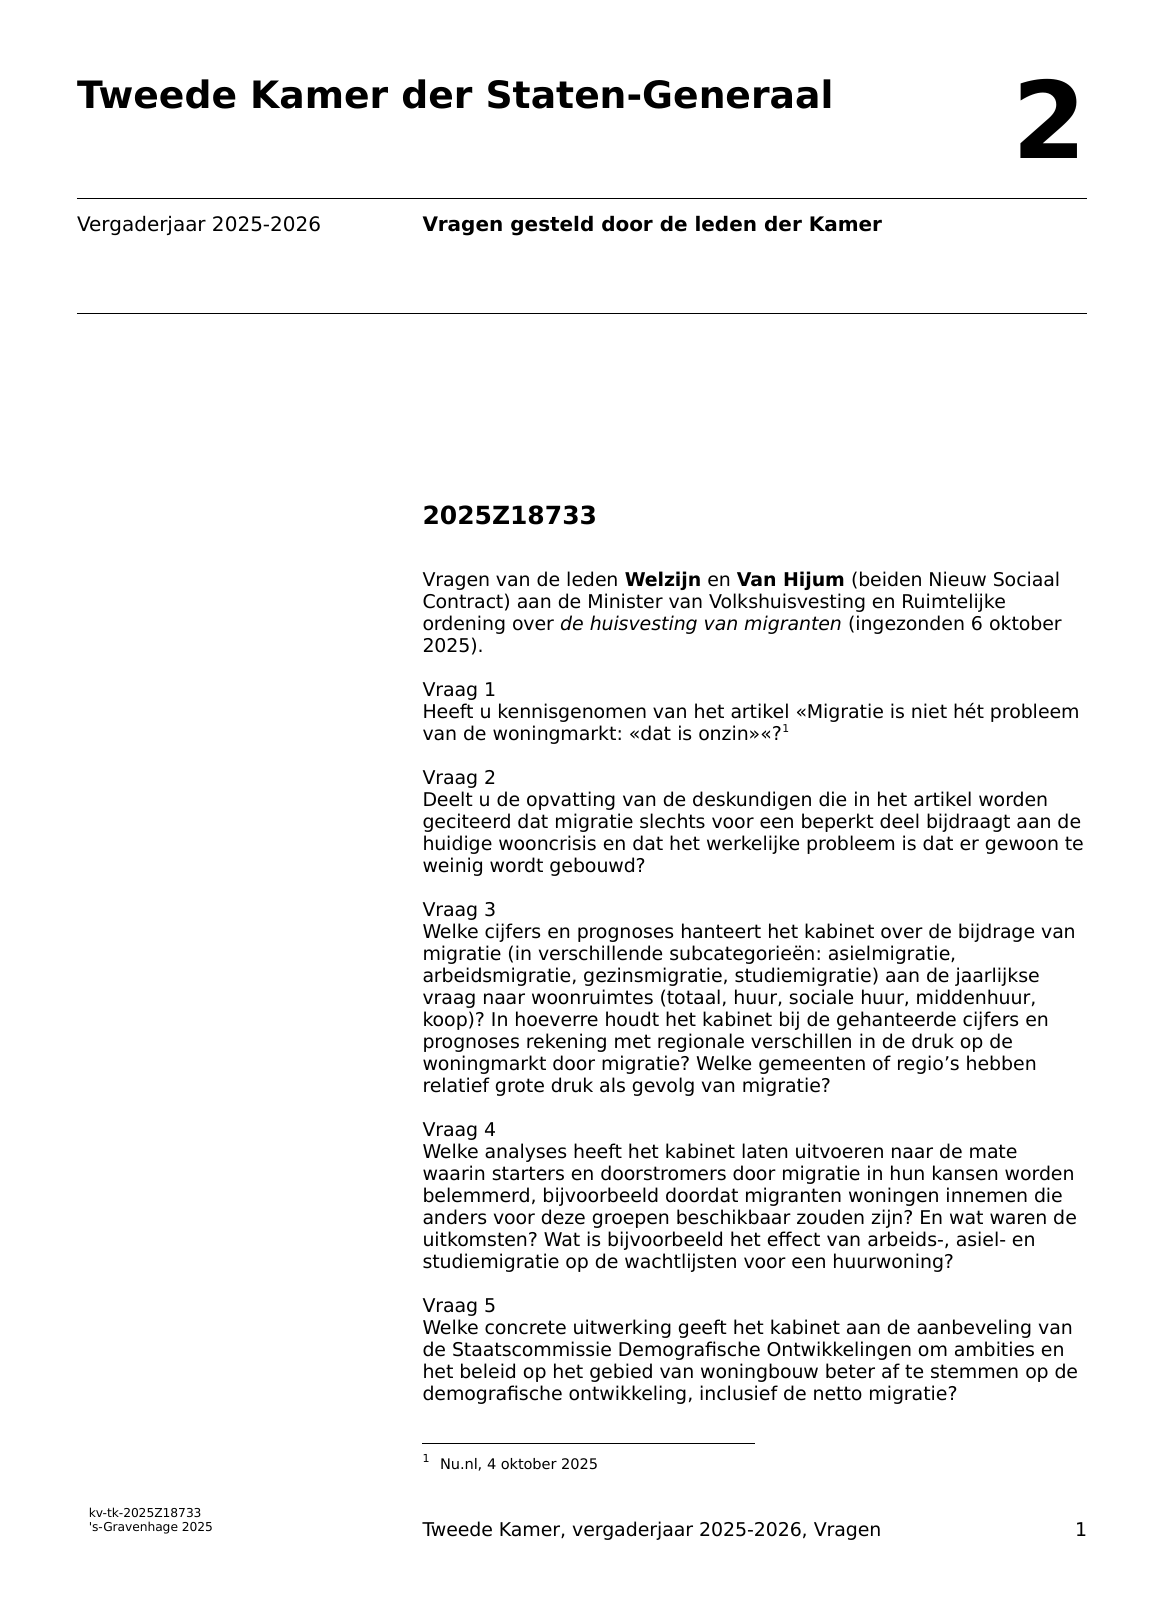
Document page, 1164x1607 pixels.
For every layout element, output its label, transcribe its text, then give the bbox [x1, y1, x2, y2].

text Vraag 2 [422, 767, 1087, 789]
text kv-tk-2025Z18733 [88, 1506, 323, 1520]
text Welke cijfers en prognoses hanteert het kabinet over de bijdrage van migratie (in verschillende subcategorieën: asielmigratie, arbeidsmigratie, gezinsmigratie, studiemigratie) aan de jaarlijkse vraag naar woonruimtes (totaal, huur, sociale huur, middenhuur, koop)? In hoeverre houdt het kabinet bij de gehanteerde cijfers en prognoses rekening met regionale verschillen in de druk op de woningmarkt door migratie? Welke gemeenten of regio’s hebben relatief grote druk als gevolg van migratie? [422, 921, 1087, 1097]
table_cell Vergaderjaar 2025-2026 [77, 199, 422, 313]
text Vraag 3 [422, 899, 1087, 921]
text Welke concrete uitwerking geeft het kabinet aan de aanbeveling van de Staatscommissie Demografische Ontwikkelingen om ambities en het beleid op het gebied van woningbouw beter af te stemmen op de demografische ontwikkeling, inclusief de netto migratie? [422, 1317, 1087, 1405]
table_header Tweede Kamer der Staten-Generaal [77, 59, 886, 198]
text Nu.nl, 4 oktober 2025 [422, 1452, 1087, 1474]
text Vraag 4 [422, 1119, 1087, 1141]
text 2025Z18733 [422, 501, 1087, 531]
table_cell Vragen gesteld door de leden der Kamer [422, 199, 1087, 313]
text 's-Gravenhage 2025 [88, 1520, 323, 1534]
text Vraag 5 [422, 1295, 1087, 1317]
text Vragen van de leden Welzijn en Van Hijum (beiden Nieuw Sociaal Contract) aan de Minister van Volkshuisvesting en Ruimtelijke ordening over de huisvesting van migranten (ingezonden 6 oktober 2025). [422, 569, 1087, 657]
text Heeft u kennisgenomen van het artikel «Migratie is niet hét probleem van de woningmarkt: «dat is onzin»«? [422, 701, 1087, 745]
table_header 2 [886, 59, 1087, 198]
text Welke analyses heeft het kabinet laten uitvoeren naar de mate waarin starters en doorstromers door migratie in hun kansen worden belemmerd, bijvoorbeeld doordat migranten woningen innemen die anders voor deze groepen beschikbaar zouden zijn? En wat waren de uitkomsten? Wat is bijvoorbeeld het effect van arbeids-, asiel- en studiemigratie op de wachtlijsten voor een huurwoning? [422, 1141, 1087, 1273]
text Vraag 1 [422, 679, 1087, 701]
text Deelt u de opvatting van de deskundigen die in het artikel worden geciteerd dat migratie slechts voor een beperkt deel bijdraagt aan de huidige wooncrisis en dat het werkelijke probleem is dat er gewoon te weinig wordt gebouwd? [422, 789, 1087, 877]
